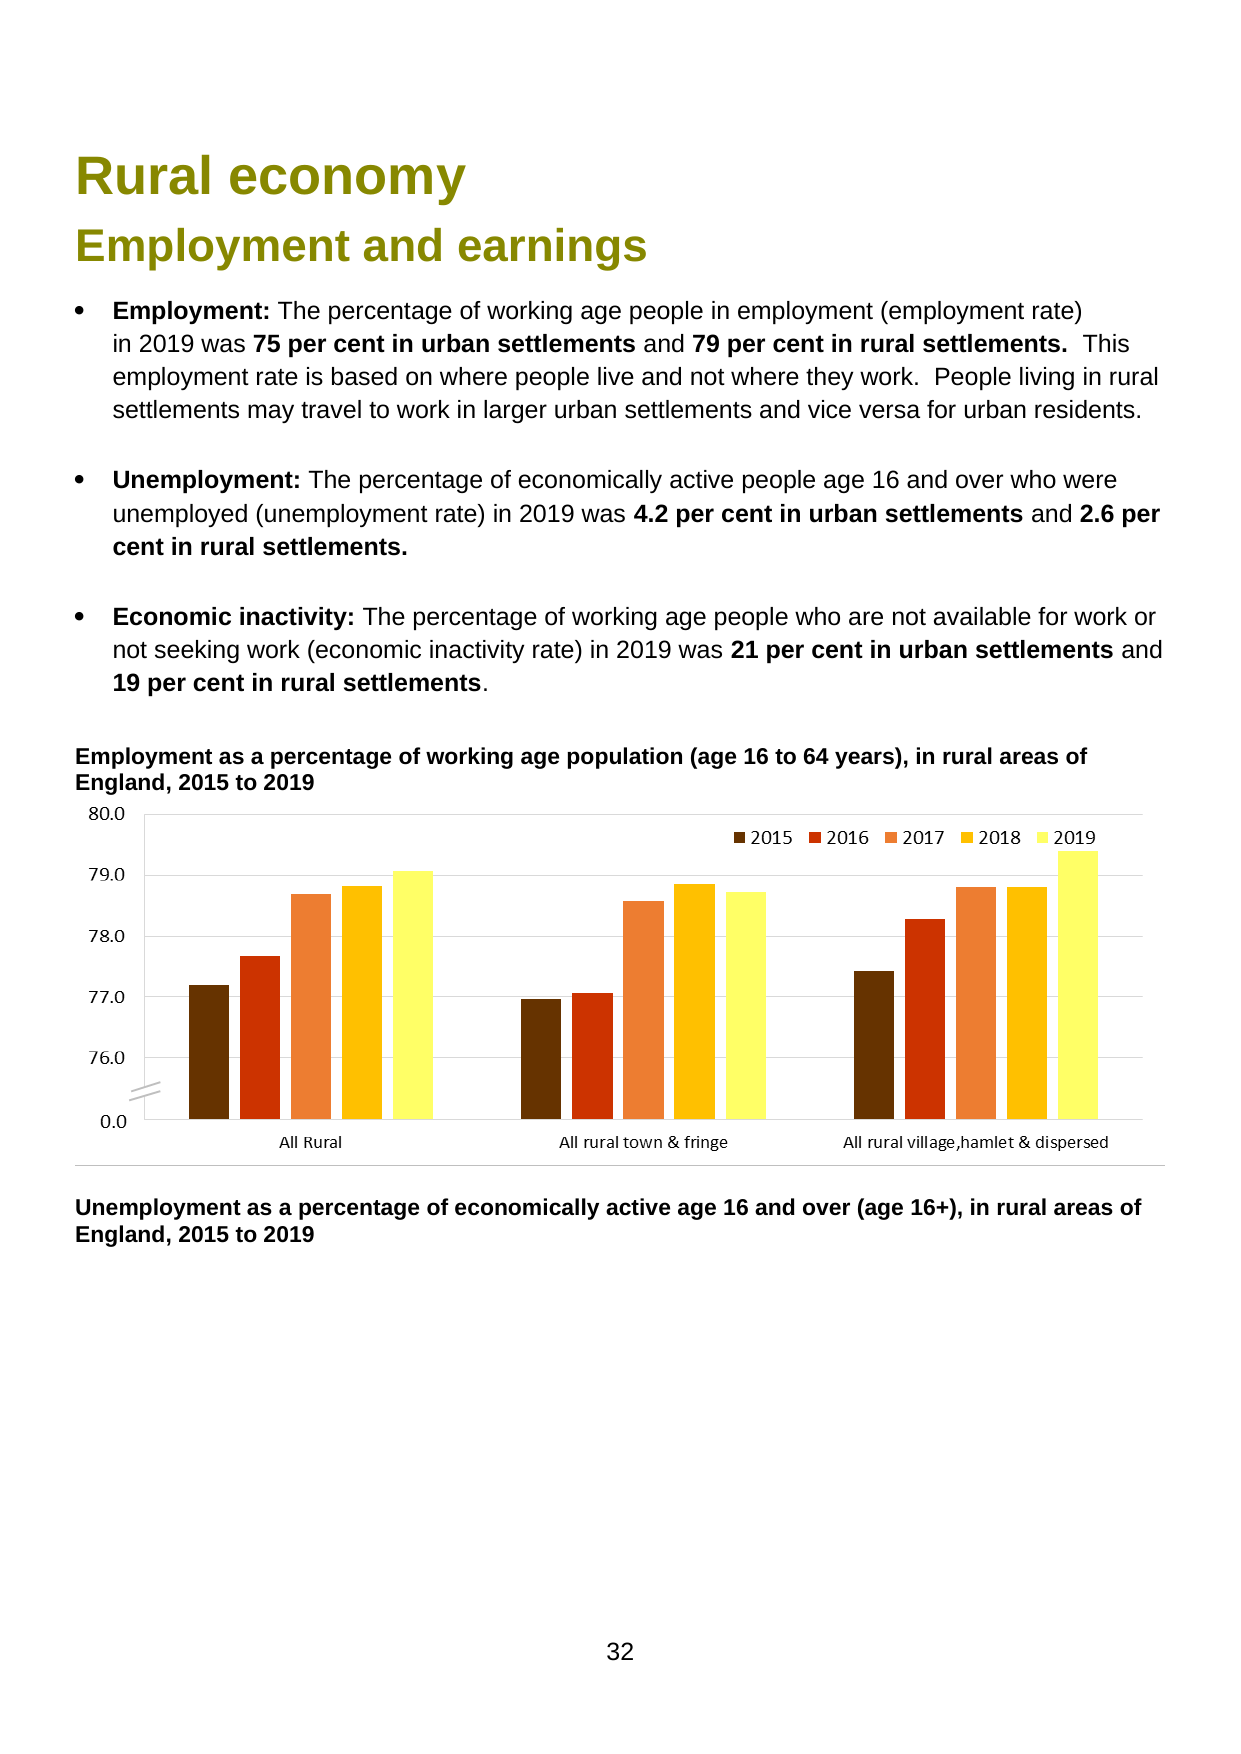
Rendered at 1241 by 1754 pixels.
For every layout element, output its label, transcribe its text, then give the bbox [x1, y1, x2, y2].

text Unemployment as a percentage of economically active age 16 and over (age 16+), in rural areas of England, 2015 to 2019 [75, 1194, 1165, 1247]
list Economic inactivity: The percentage of working age people who are not available for work or not seeking work (economic inactivity rate) in 2019 was 21 per cent in urban settlements and 19 per cent in rural settlements. [75, 602, 1165, 697]
list Unemployment: The percentage of economically active people age 16 and over who were unemployed (unemployment rate) in 2019 was 4.2 per cent in urban settlements and 2.6 per cent in rural settlements. [75, 466, 1165, 560]
subtitle Rural economy [75, 143, 1165, 206]
text Employment as a percentage of working age population (age 16 to 64 years), in rural areas of England, 2015 to 2019 [75, 743, 1165, 795]
subtitle Employment and earnings [75, 218, 1165, 271]
list Employment: The percentage of working age people in employment (employment rate) in 2019 was 75 per cent in urban settlements and 79 per cent in rural settlements. This employment rate is based on where people live and not where they work. People living in rural settlements may travel to work in larger urban settlements and vice versa for urban residents. [75, 296, 1165, 424]
